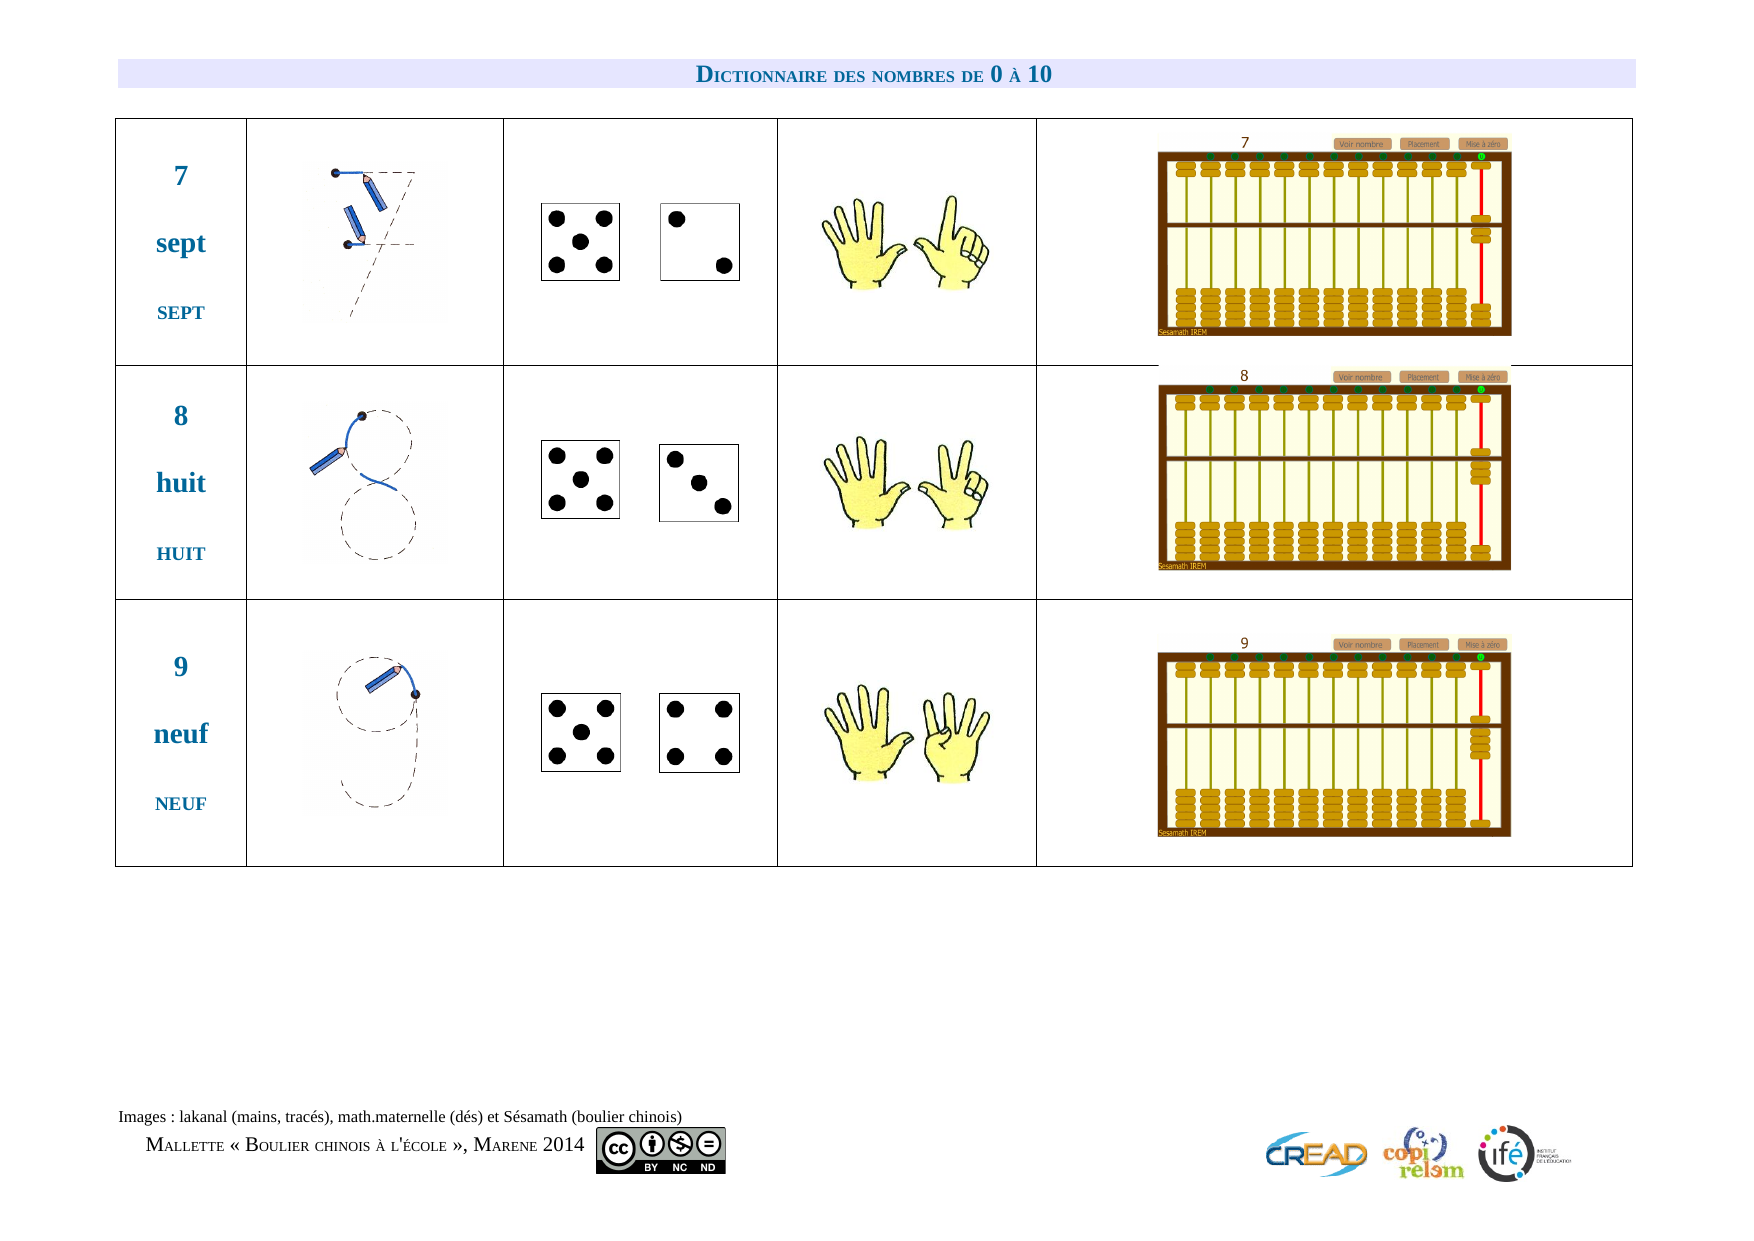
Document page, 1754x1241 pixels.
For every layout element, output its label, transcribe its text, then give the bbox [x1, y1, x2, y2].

picture [302, 650, 448, 816]
picture [302, 401, 448, 564]
picture [596, 1127, 726, 1174]
picture [820, 680, 994, 786]
table_cell [778, 366, 1036, 599]
picture [538, 438, 742, 526]
table_cell 8 huit huit [116, 366, 246, 599]
picture [1158, 365, 1512, 571]
table_cell [504, 366, 777, 599]
picture [1478, 1125, 1572, 1182]
picture [1157, 132, 1512, 336]
table_cell [1037, 600, 1632, 866]
table_cell [778, 119, 1036, 365]
table_cell [247, 366, 503, 599]
table_cell [504, 600, 777, 866]
picture [1157, 633, 1512, 837]
picture [1382, 1126, 1468, 1180]
picture [538, 200, 743, 283]
table_cell [247, 600, 503, 866]
table_cell 9 neuf neuf [116, 600, 246, 866]
picture [1261, 1127, 1372, 1181]
table_cell [778, 600, 1036, 866]
table_cell [1037, 119, 1632, 365]
table_cell [504, 119, 777, 365]
table_cell [1037, 366, 1632, 599]
picture [302, 161, 448, 323]
table_cell [247, 119, 503, 365]
table_cell 7 sept sept [116, 119, 246, 365]
picture [820, 191, 994, 293]
picture [538, 691, 743, 774]
picture [819, 432, 994, 532]
